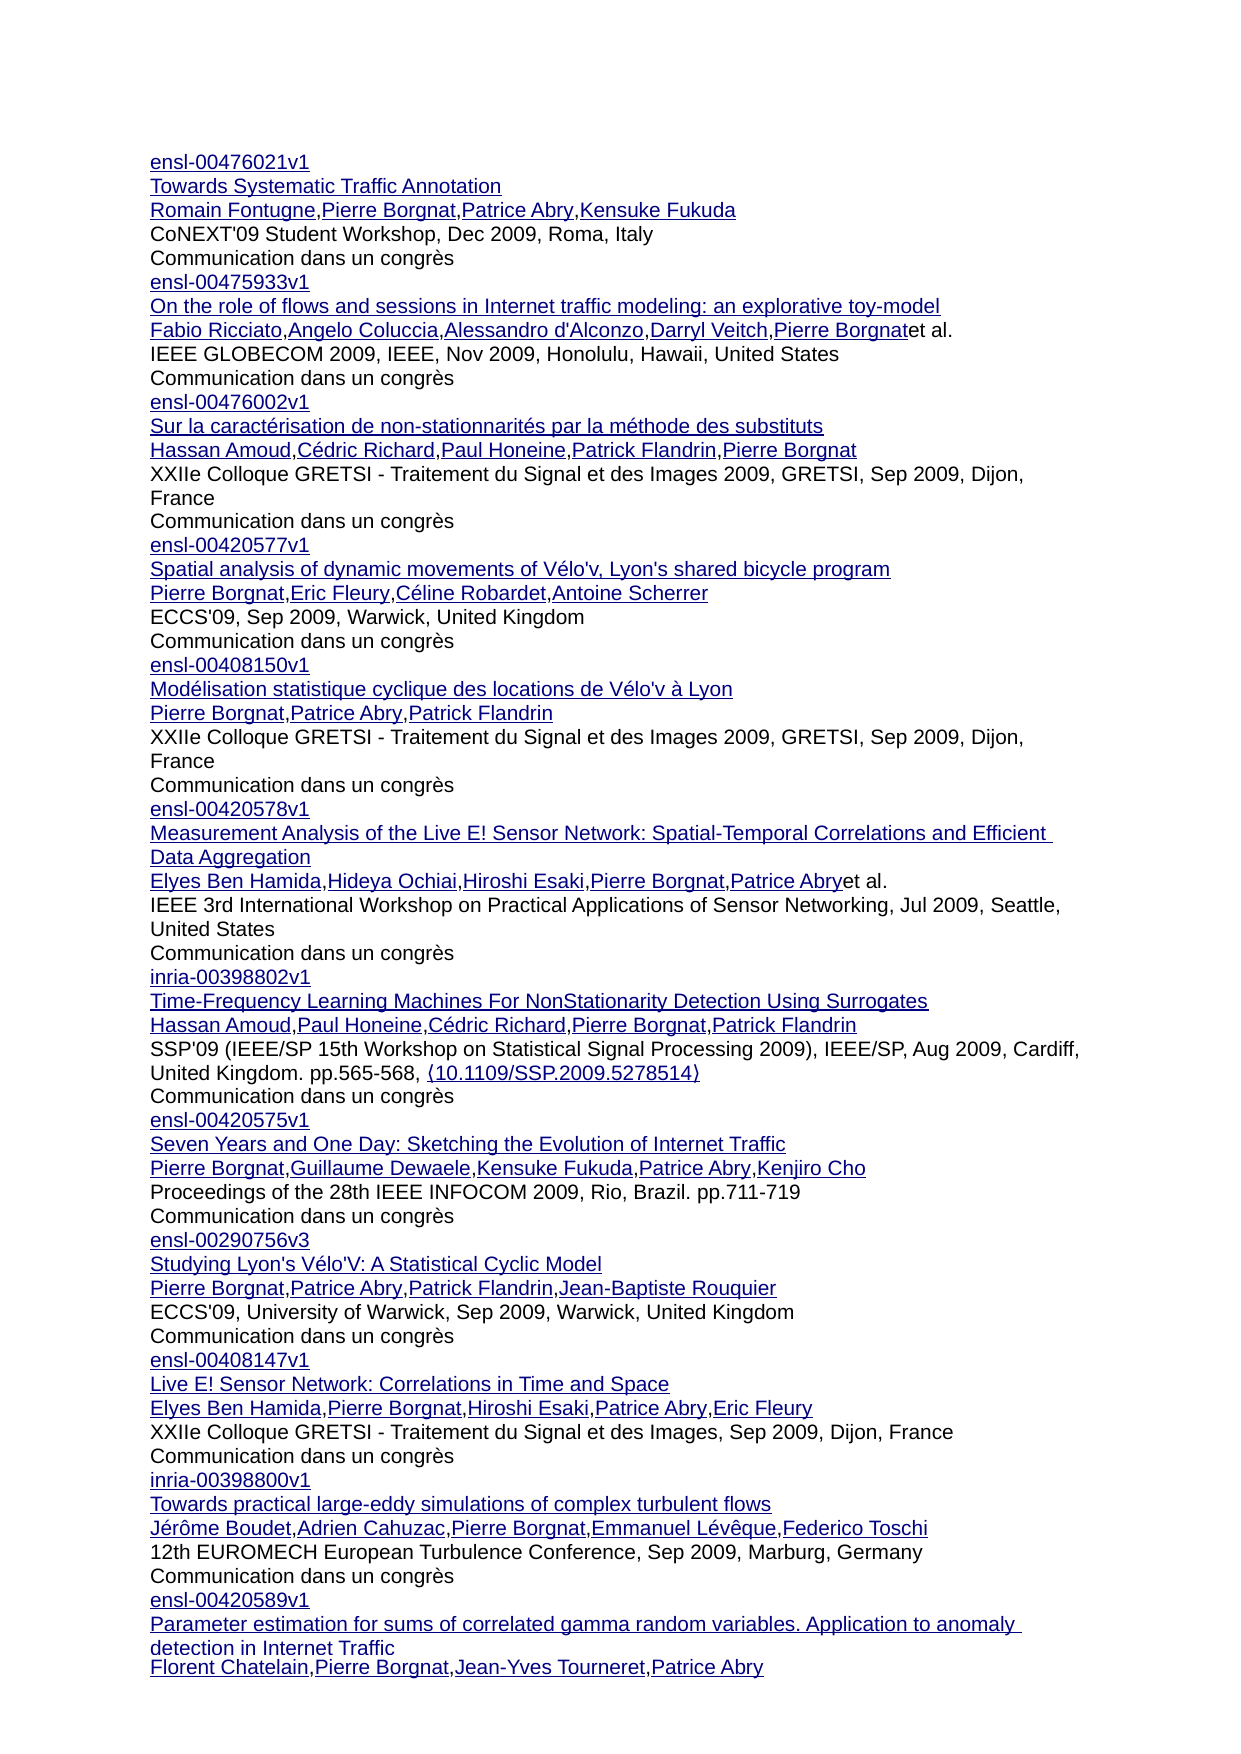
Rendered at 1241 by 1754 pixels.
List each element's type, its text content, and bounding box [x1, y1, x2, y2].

table_cell ensl-00476021v1 [150, 150, 1090, 174]
table_cell Seven Years and One Day: Sketching the Evolution of Internet Traffic Pierre Borgnat,Guillaume Dewaele,Kensuke Fukuda,Patrice Abry,Kenjiro Cho Proceedings of the 28th IEEE INFOCOM 2009, Rio, Brazil. pp.711-719 Communication dans un congrès ensl-00290756v3 [150, 1132, 1090, 1252]
table_cell Spatial analysis of dynamic movements of Vélo'v, Lyon's shared bicycle program Pierre Borgnat,Eric Fleury,Céline Robardet,Antoine Scherrer ECCS'09, Sep 2009, Warwick, United Kingdom Communication dans un congrès ensl-00408150v1 [150, 557, 1090, 677]
table_cell Sur la caractérisation de non-stationnarités par la méthode des substituts Hassan Amoud,Cédric Richard,Paul Honeine,Patrick Flandrin,Pierre Borgnat XXIIe Colloque GRETSI - Traitement du Signal et des Images 2009, GRETSI, Sep 2009, Dijon, France Communication dans un congrès ensl-00420577v1 [150, 414, 1090, 557]
table_cell Time-Frequency Learning Machines For NonStationarity Detection Using Surrogates Hassan Amoud,Paul Honeine,Cédric Richard,Pierre Borgnat,Patrick Flandrin SSP'09 (IEEE/SP 15th Workshop on Statistical Signal Processing 2009), IEEE/SP, Aug 2009, Cardiff, United Kingdom. pp.565-568, ⟨10.1109/SSP.2009.5278514⟩ Communication dans un congrès ensl-00420575v1 [150, 989, 1090, 1132]
table_cell Towards practical large-eddy simulations of complex turbulent ﬂows Jérôme Boudet,Adrien Cahuzac,Pierre Borgnat,Emmanuel Lévêque,Federico Toschi 12th EUROMECH European Turbulence Conference, Sep 2009, Marburg, Germany Communication dans un congrès ensl-00420589v1 [150, 1492, 1090, 1611]
table_cell Measurement Analysis of the Live E! Sensor Network: Spatial-Temporal Correlations and Efficient Data Aggregation Elyes Ben Hamida,Hideya Ochiai,Hiroshi Esaki,Pierre Borgnat,Patrice Abryet al. IEEE 3rd International Workshop on Practical Applications of Sensor Networking, Jul 2009, Seattle, United States Communication dans un congrès inria-00398802v1 [150, 821, 1090, 988]
table_cell On the role of ﬂows and sessions in Internet trafﬁc modeling: an explorative toy-model Fabio Ricciato,Angelo Coluccia,Alessandro d'Alconzo,Darryl Veitch,Pierre Borgnatet al. IEEE GLOBECOM 2009, IEEE, Nov 2009, Honolulu, Hawaii, United States Communication dans un congrès ensl-00476002v1 [150, 294, 1090, 413]
table_cell Modélisation statistique cyclique des locations de Vélo'v à Lyon Pierre Borgnat,Patrice Abry,Patrick Flandrin XXIIe Colloque GRETSI - Traitement du Signal et des Images 2009, GRETSI, Sep 2009, Dijon, France Communication dans un congrès ensl-00420578v1 [150, 677, 1090, 821]
table_cell Live E! Sensor Network: Correlations in Time and Space Elyes Ben Hamida,Pierre Borgnat,Hiroshi Esaki,Patrice Abry,Eric Fleury XXIIe Colloque GRETSI - Traitement du Signal et des Images, Sep 2009, Dijon, France Communication dans un congrès inria-00398800v1 [150, 1372, 1090, 1492]
table_cell Towards Systematic Traffic Annotation Romain Fontugne,Pierre Borgnat,Patrice Abry,Kensuke Fukuda CoNEXT'09 Student Workshop, Dec 2009, Roma, Italy Communication dans un congrès ensl-00475933v1 [150, 174, 1090, 294]
table_cell Parameter estimation for sums of correlated gamma random variables. Application to anomaly detection in Internet Traffic Florent Chatelain,Pierre Borgnat,Jean-Yves Tourneret,Patrice Abry [150, 1611, 1090, 1679]
table_cell Studying Lyon's Vélo'V: A Statistical Cyclic Model Pierre Borgnat,Patrice Abry,Patrick Flandrin,Jean-Baptiste Rouquier ECCS'09, University of Warwick, Sep 2009, Warwick, United Kingdom Communication dans un congrès ensl-00408147v1 [150, 1252, 1090, 1372]
